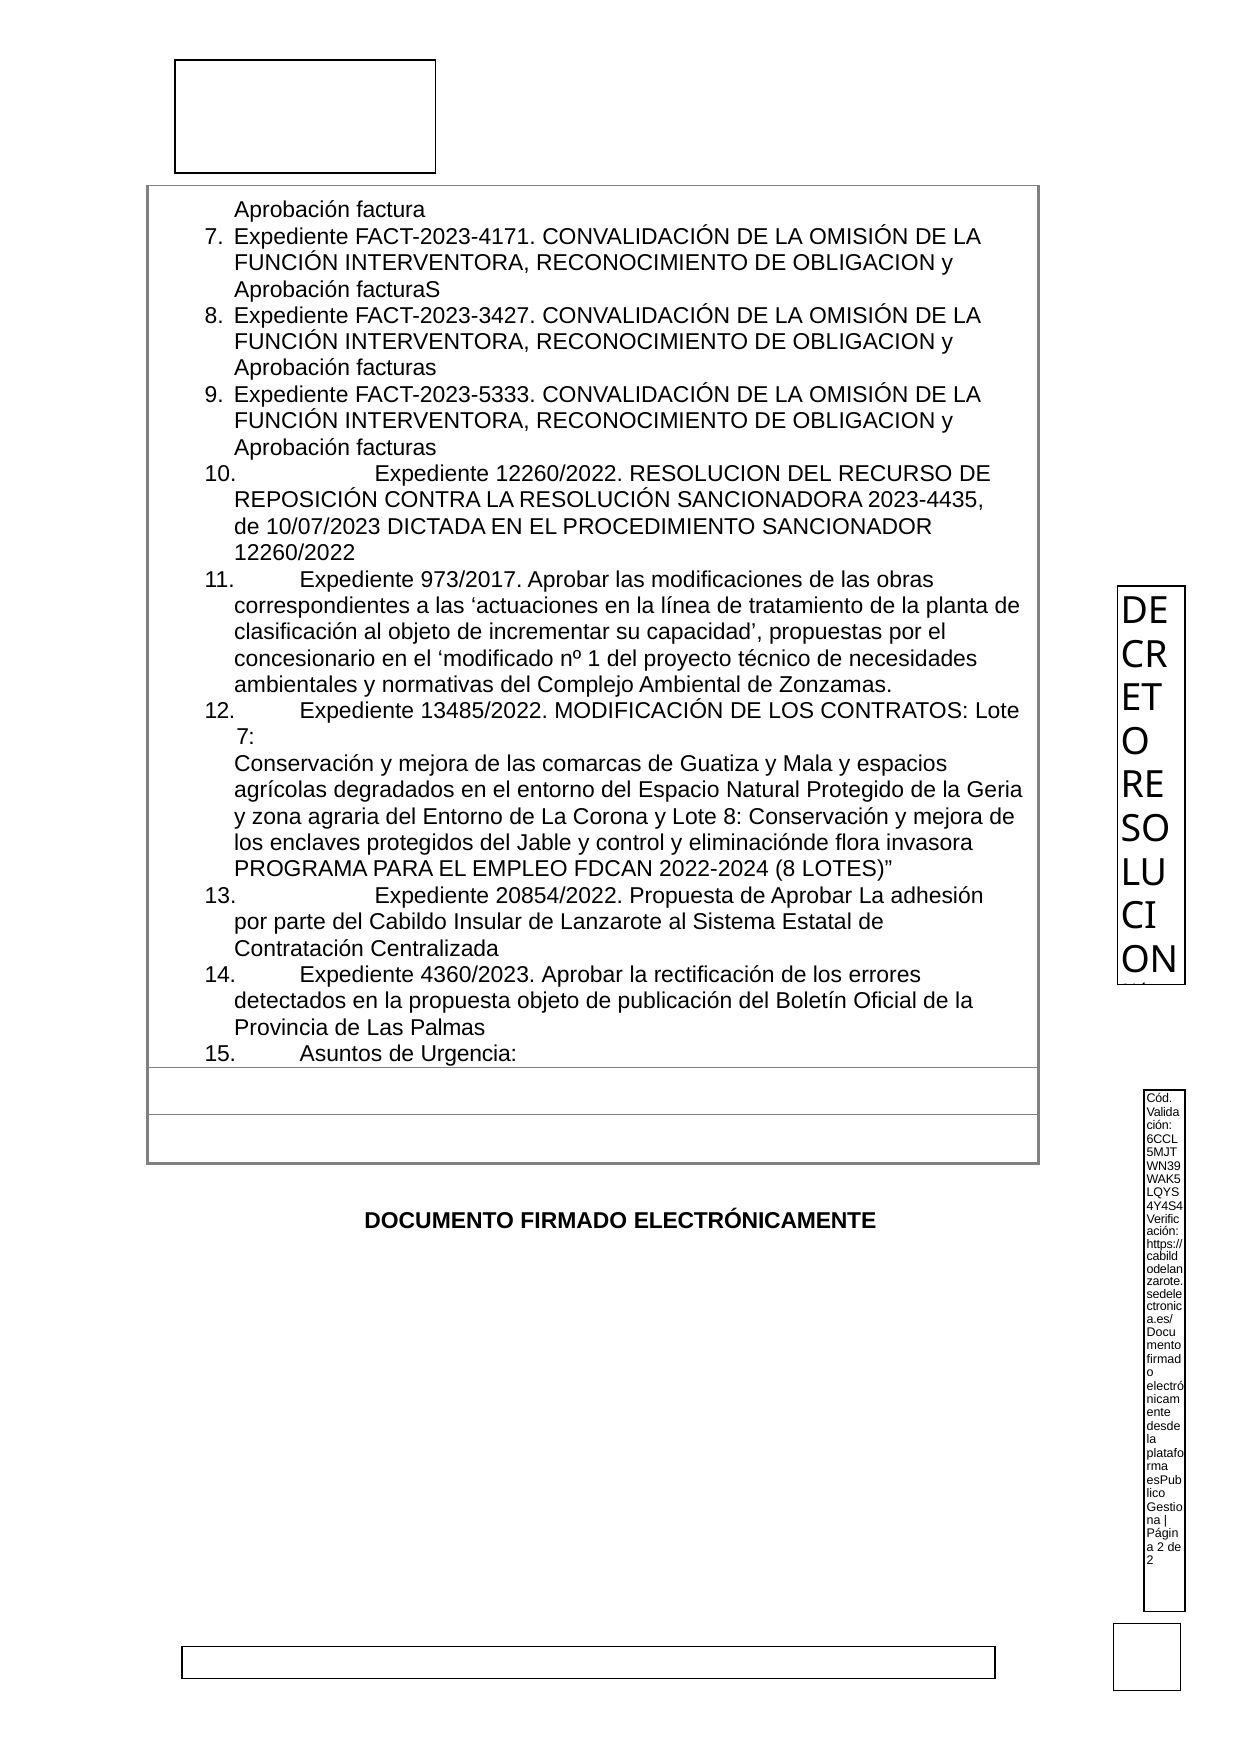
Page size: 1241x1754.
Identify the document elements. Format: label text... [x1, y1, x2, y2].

text Verificación: https://cabildodelanzarote.sedelectronica.es/ [1146, 1213, 1184, 1326]
text Cód. Validación: 6CCL5MJTWN39WAK5LQYS4Y4S4 [1146, 1092, 1184, 1213]
table_cell [149, 1115, 1037, 1162]
text DECRETO RESOLUCION [1120, 589, 1184, 981]
table_header Aprobación factura Expediente FACT-2023-4171. CONVALIDACIÓN DE LA OMISIÓN DE LA FUNCIÓN INTERVENTORA, RECONOCIMIENTO DE OBLIGACION y Aprobación facturaS Expediente FACT-2023-3427. CONVALIDACIÓN DE LA OMISIÓN DE LA FUNCIÓN INTERVENTORA, RECONOCIMIENTO DE OBLIGACION y Aprobación facturas Expediente FACT-2023-5333. CONVALIDACIÓN DE LA OMISIÓN DE LA FUNCIÓN INTERVENTORA, RECONOCIMIENTO DE OBLIGACION y Aprobación facturas Expediente 12260/2022. RESOLUCION DEL RECURSO DE REPOSICIÓN CONTRA LA RESOLUCIÓN SANCIONADORA 2023-4435, de 10/07/2023 DICTADA EN EL PROCEDIMIENTO SANCIONADOR 12260/2022 Expediente 973/2017. Aprobar las modificaciones de las obras correspondientes a las ‘actuaciones en la línea de tratamiento de la planta de clasificación al objeto de incrementar su capacidad’, propuestas por el concesionario en el ‘modificado nº 1 del proyecto técnico de necesidades ambientales y normativas del Complejo Ambiental de Zonzamas. Expediente 13485/2022. MODIFICACIÓN DE LOS CONTRATOS: Lote 7: Conservación y mejora de las comarcas de Guatiza y Mala y espacios agrícolas degradados en el entorno del Espacio Natural Protegido de la Geria y zona agraria del Entorno de La Corona y Lote 8: Conservación y mejora de los enclaves protegidos del Jable y control y eliminaciónde flora invasora PROGRAMA PARA EL EMPLEO FDCAN 2022-2024 (8 LOTES)” Expediente 20854/2022. Propuesta de Aprobar La adhesión por parte del Cabildo Insular de Lanzarote al Sistema Estatal de Contratación Centralizada Expediente 4360/2023. Aprobar la rectificación de los errores detectados en la propuesta objeto de publicación del Boletín Oficial de la Provincia de Las Palmas Asuntos de Urgencia: [149, 186, 1037, 1066]
text Documento firmado electrónicamente desde la plataforma esPublico Gestiona | Página 2 de 2 [1146, 1326, 1184, 1567]
table_cell [149, 1068, 1037, 1114]
text DOCUMENTO FIRMADO ELECTRÓNICAMENTE [362, 1207, 878, 1233]
